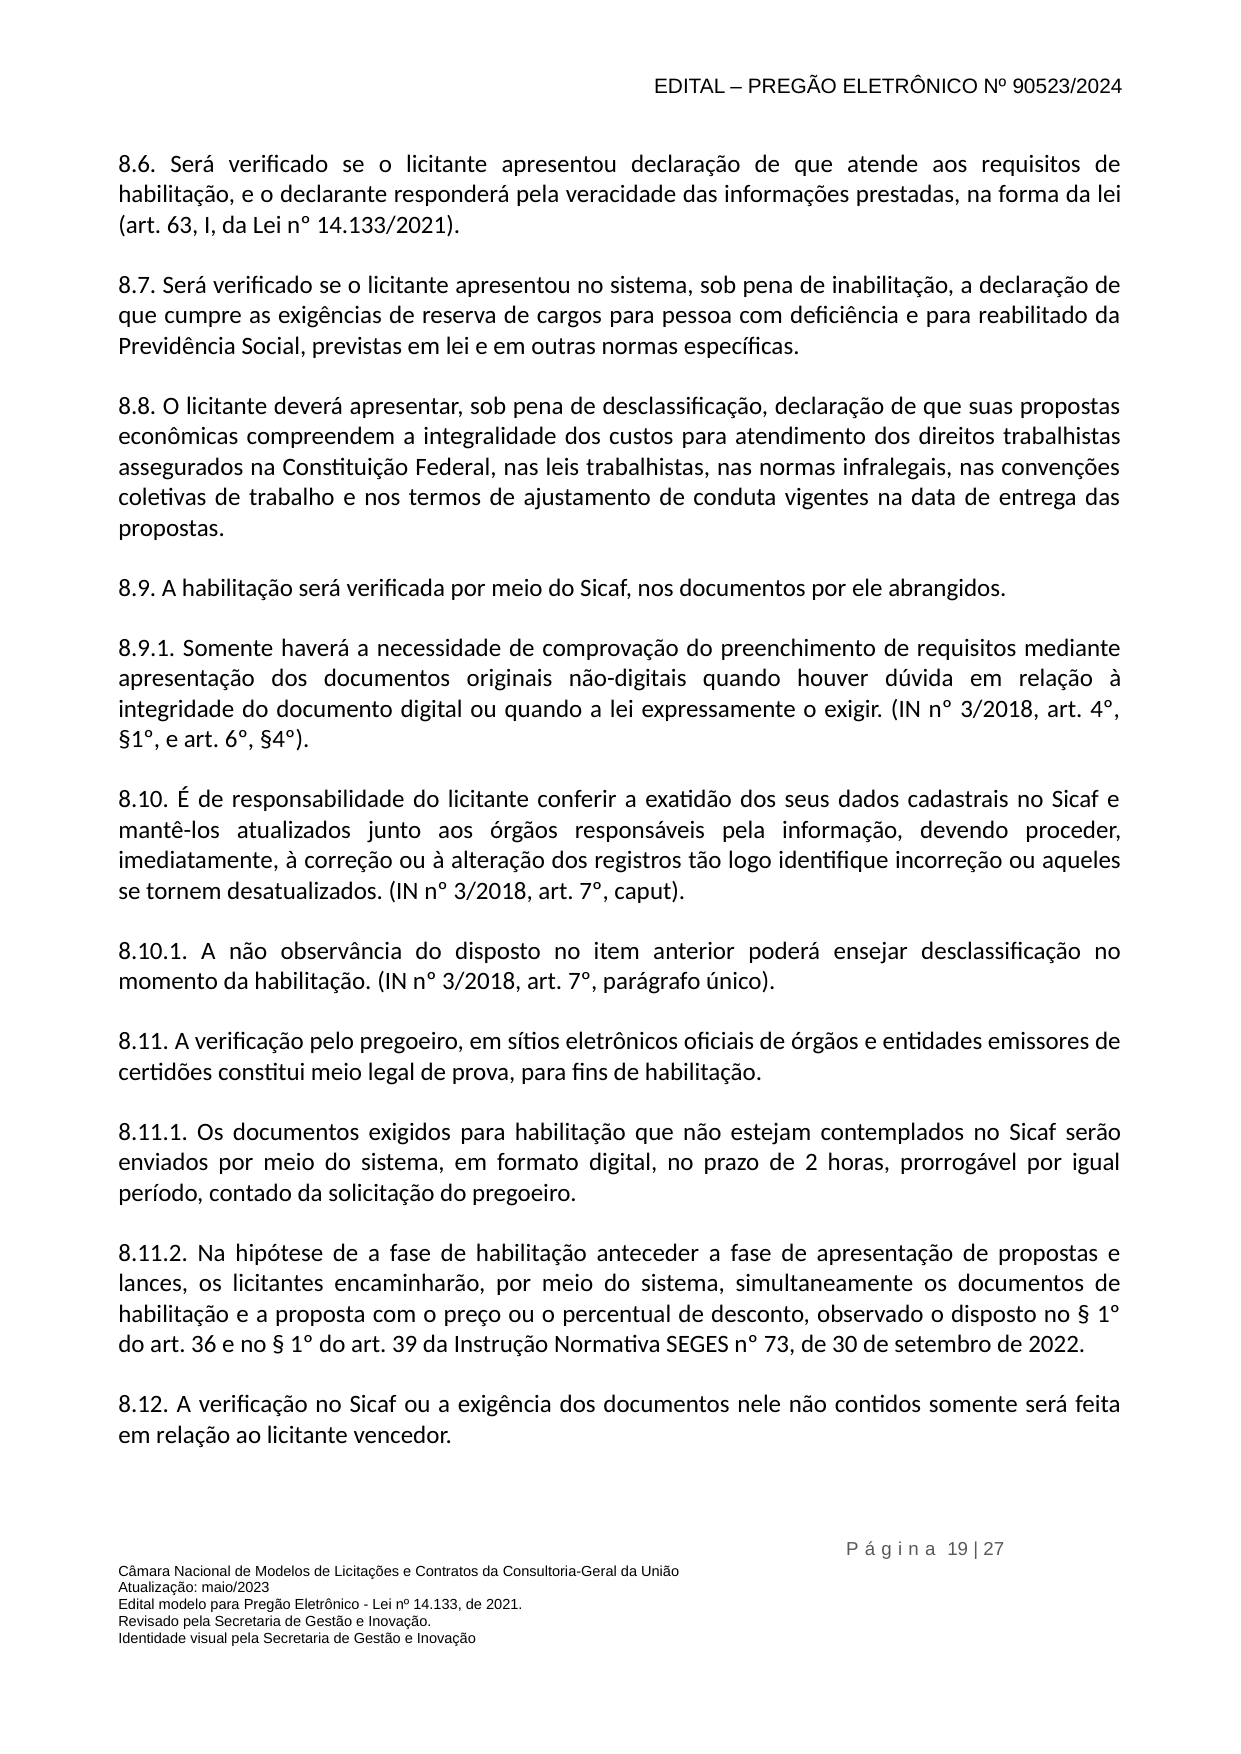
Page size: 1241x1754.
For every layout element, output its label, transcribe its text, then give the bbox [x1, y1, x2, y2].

text 8.11.2. Na hipótese de a fase de habilitação anteceder a fase de apresentação de propostas e lances, os licitantes encaminharão, por meio do sistema, simultaneamente os documentos de habilitação e a proposta com o preço ou o percentual de desconto, observado o disposto no § 1º do art. 36 e no § 1º do art. 39 da Instrução Normativa SEGES nº 73, de 30 de setembro de 2022. [118, 1237, 1122, 1359]
text 8.8. O licitante deverá apresentar, sob pena de desclassificação, declaração de que suas propostas econômicas compreendem a integralidade dos custos para atendimento dos direitos trabalhistas assegurados na Constituição Federal, nas leis trabalhistas, nas normas infralegais, nas convenções coletivas de trabalho e nos termos de ajustamento de conduta vigentes na data de entrega das propostas. [118, 390, 1122, 542]
text 8.7. Será verificado se o licitante apresentou no sistema, sob pena de inabilitação, a declaração de que cumpre as exigências de reserva de cargos para pessoa com deficiência e para reabilitado da Previdência Social, previstas em lei e em outras normas específicas. [118, 269, 1122, 360]
text 8.6. Será verificado se o licitante apresentou declaração de que atende aos requisitos de habilitação, e o declarante responderá pela veracidade das informações prestadas, na forma da lei (art. 63, I, da Lei nº 14.133/2021). [118, 148, 1122, 239]
text 8.10. É de responsabilidade do licitante conferir a exatidão dos seus dados cadastrais no Sicaf e mantê-los atualizados junto aos órgãos responsáveis pela informação, devendo proceder, imediatamente, à correção ou à alteração dos registros tão logo identifique incorreção ou aqueles se tornem desatualizados. (IN nº 3/2018, art. 7º, caput). [118, 783, 1122, 906]
text 8.10.1. A não observância do disposto no item anterior poderá ensejar desclassificação no momento da habilitação. (IN nº 3/2018, art. 7º, parágrafo único). [118, 935, 1122, 996]
text 8.12. A verificação no Sicaf ou a exigência dos documentos nele não contidos somente será feita em relação ao licitante vencedor. [118, 1389, 1122, 1450]
text 8.9. A habilitação será verificada por meio do Sicaf, nos documentos por ele abrangidos. [118, 572, 1122, 602]
text 8.9.1. Somente haverá a necessidade de comprovação do preenchimento de requisitos mediante apresentação dos documentos originais não-digitais quando houver dúvida em relação à integridade do documento digital ou quando a lei expressamente o exigir. (IN nº 3/2018, art. 4º, §1º, e art. 6º, §4º). [118, 632, 1122, 754]
text 8.11.1. Os documentos exigidos para habilitação que não estejam contemplados no Sicaf serão enviados por meio do sistema, em formato digital, no prazo de 2 horas, prorrogável por igual período, contado da solicitação do pregoeiro. [118, 1116, 1122, 1208]
text 8.11. A verificação pelo pregoeiro, em sítios eletrônicos oficiais de órgãos e entidades emissores de certidões constitui meio legal de prova, para fins de habilitação. [118, 1026, 1122, 1087]
